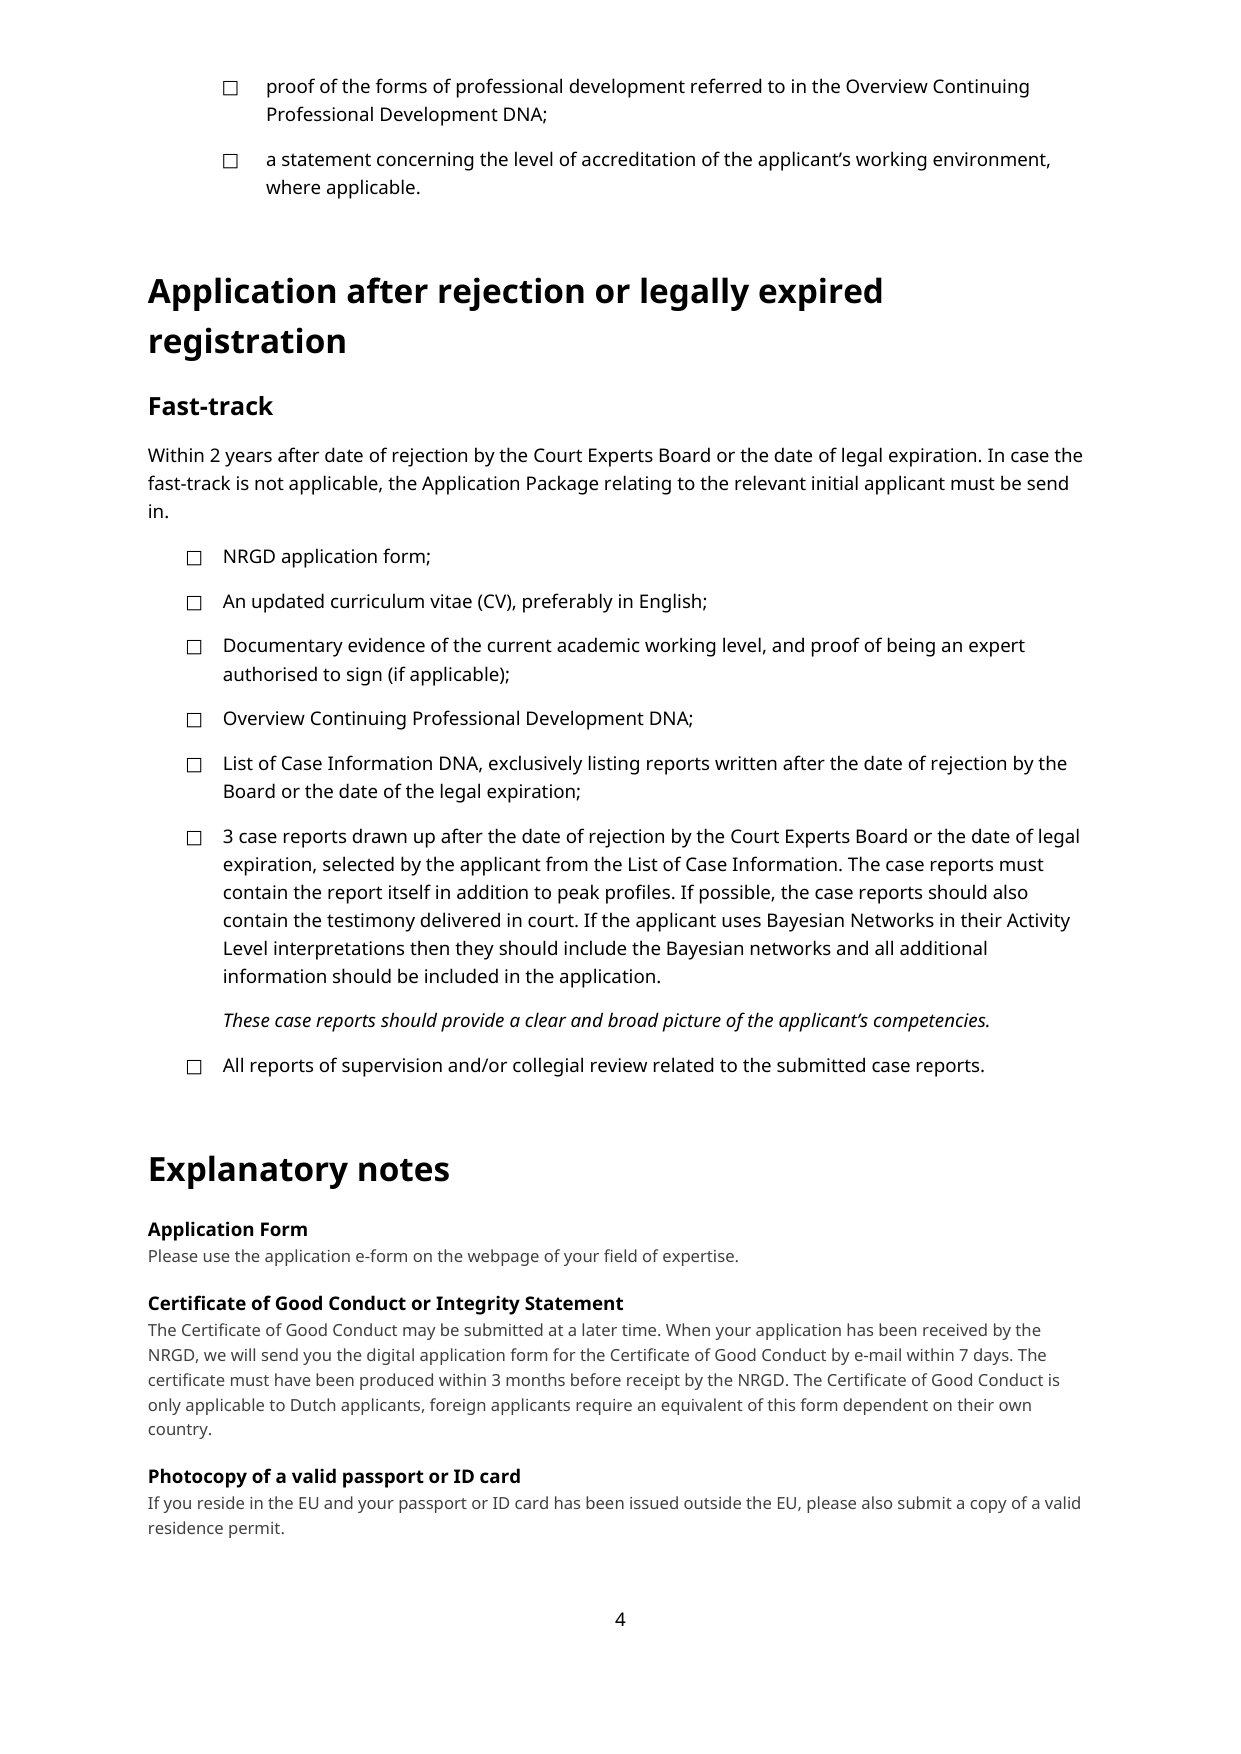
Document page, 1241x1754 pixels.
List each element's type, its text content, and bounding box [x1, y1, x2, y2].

text If you reside in the EU and your passport or ID card has been issued outside the EU, please also submit a copy of a valid residence permit. [148, 1492, 1093, 1539]
text Within 2 years after date of rejection by the Court Experts Board or the date of legal expiration. In case the fast-track is not applicable, the Application Package relating to the relevant initial applicant must be send in. [148, 443, 1093, 524]
list List of Case Information DNA, exclusively listing reports written after the date of rejection by the Board or the date of the legal expiration; [185, 750, 1093, 804]
list a statement concerning the level of accreditation of the applicant’s working environment, where applicable. [221, 146, 1093, 200]
text The Certificate of Good Conduct may be submitted at a later time. When your application has been received by the NRGD, we will send you the digital application form for the Certificate of Good Conduct by e-mail within 7 days. The certificate must have been produced within 3 months before receipt by the NRGD. The Certificate of Good Conduct is only applicable to Dutch applicants, foreign applicants require an equivalent of this form dependent on their own country. [148, 1318, 1093, 1441]
text These case reports should provide a clear and broad picture of the applicant’s competencies. [223, 1008, 1093, 1033]
subtitle Explanatory notes [148, 1146, 1093, 1191]
text Please use the application e-form on the webpage of your field of expertise. [148, 1245, 1093, 1267]
list An updated curriculum vitae (CV), preferably in English; [185, 588, 1093, 614]
list Documentary evidence of the current academic working level, and proof of being an expert authorised to sign (if applicable); [185, 633, 1093, 686]
subtitle Fast-track [148, 389, 1093, 423]
subtitle Application after rejection or legally expired registration [148, 268, 1093, 363]
list proof of the forms of professional development referred to in the Overview Continuing Professional Development DNA; [221, 74, 1093, 127]
list 3 case reports drawn up after the date of rejection by the Court Experts Board or the date of legal expiration, selected by the applicant from the List of Case Information. The case reports must contain the report itself in addition to peak profiles. If possible, the case reports should also contain the testimony delivered in court. If the applicant uses Bayesian Networks in their Activity Level interpretations then they should include the Bayesian networks and all additional information should be included in the application. [185, 823, 1093, 988]
subtitle Certificate of Good Conduct or Integrity Statement [148, 1290, 1093, 1316]
list NRGD application form; [185, 543, 1093, 569]
subtitle Application Form [148, 1217, 1093, 1242]
list Overview Continuing Professional Development DNA; [185, 706, 1093, 731]
list All reports of supervision and/or collegial review related to the submitted case reports. [185, 1052, 1093, 1078]
subtitle Photocopy of a valid passport or ID card [148, 1464, 1093, 1489]
